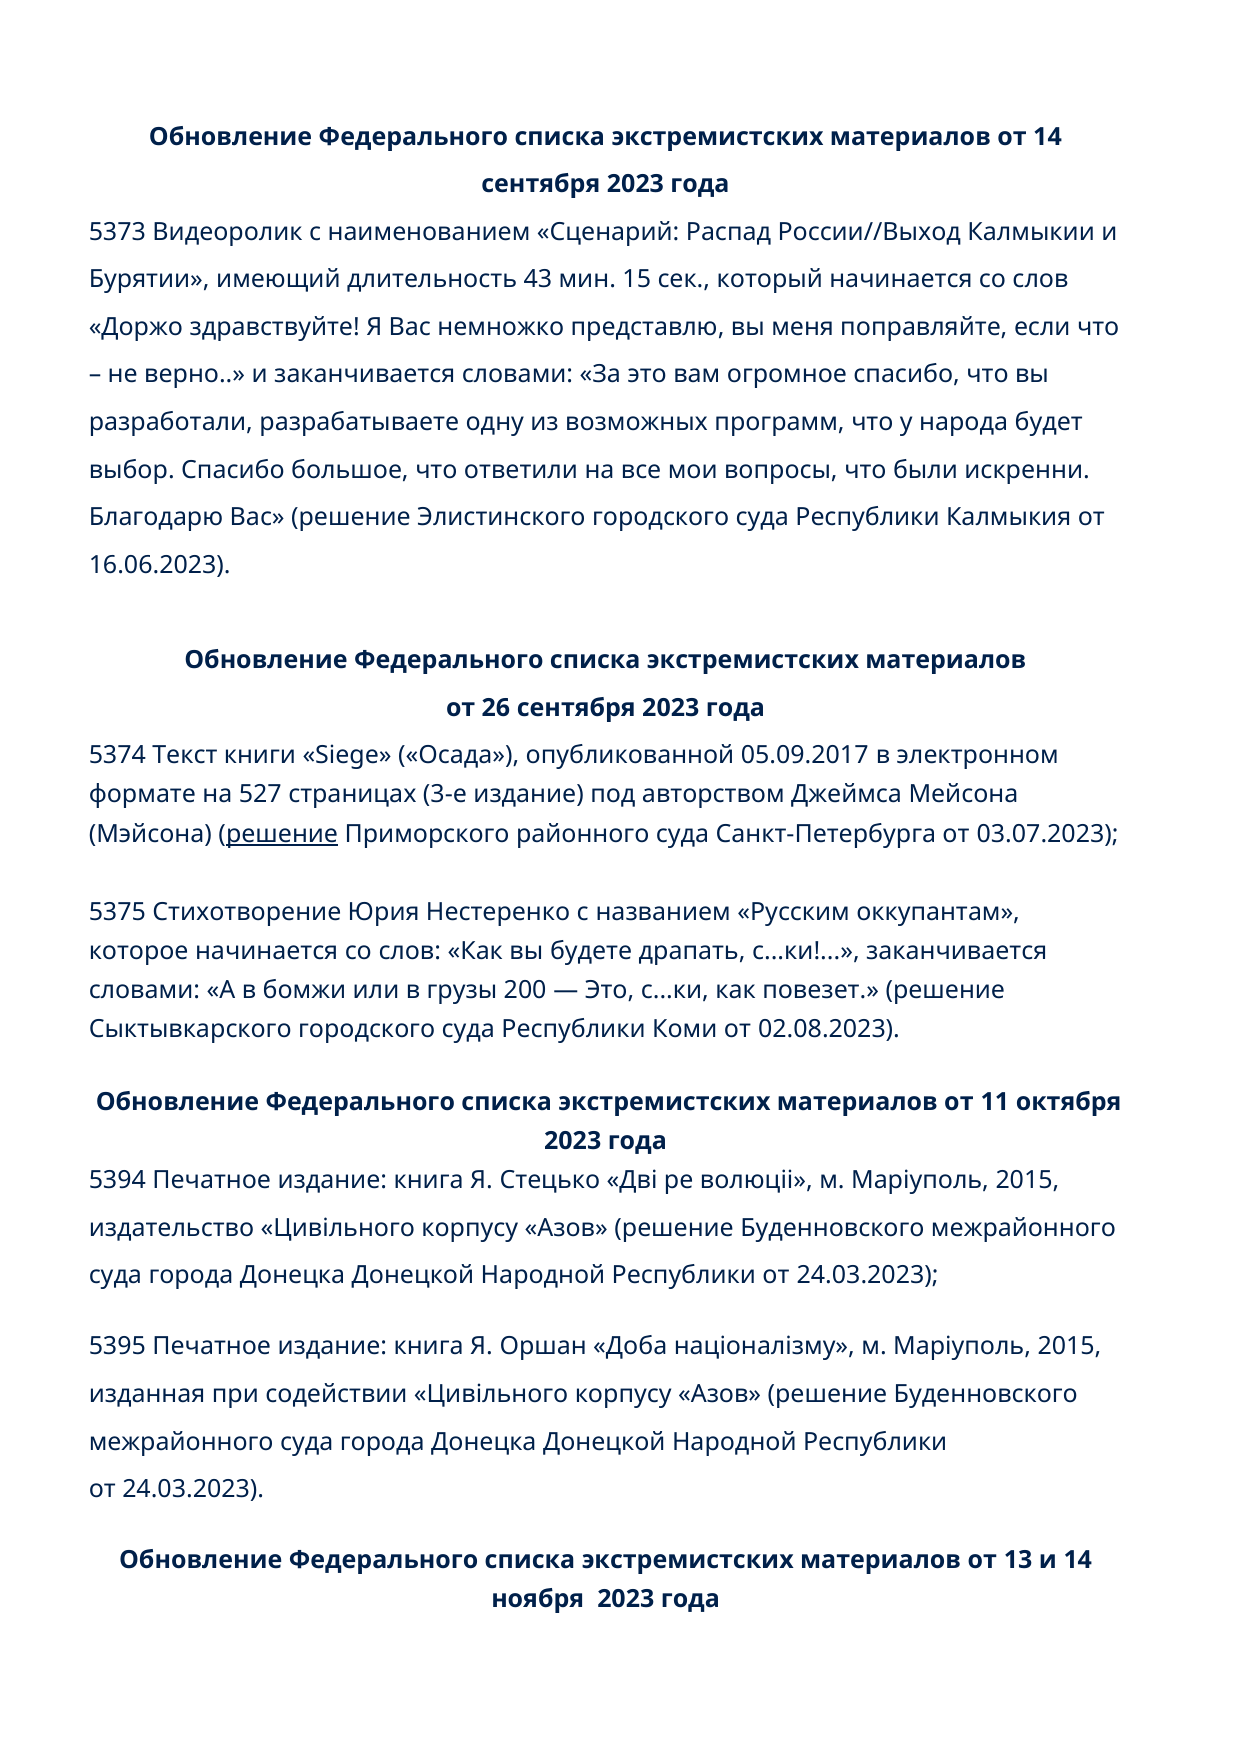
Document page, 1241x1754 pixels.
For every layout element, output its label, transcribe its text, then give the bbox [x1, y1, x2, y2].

text 5375 Стихотворение Юрия Нестеренко с названием «Русским оккупантам», которое начинается со слов: «Как вы будете драпать, с...ки!...», заканчивается словами: «А в бомжи или в грузы 200 — Это, с...ки, как повезет.» (решение Сыктывкарского городского суда Республики Коми от 02.08.2023). [88, 894, 1122, 1045]
text 5394 Печатное издание: книга Я. Стецько «Двi ре волюцii», м. Марiуполь, 2015, издательство «Цивiльного корпусу «Азов» (решение Буденновского межрайонного суда города Донецка Донецкой Народной Республики от 24.03.2023); [88, 1162, 1122, 1291]
text Обновление Федерального списка экстремистских материалов от 11 октября 2023 года [88, 1083, 1122, 1157]
text Обновление Федерального списка экстремистских материалов от 13 и 14 ноября 2023 года [88, 1542, 1122, 1615]
text Обновление Федерального списка экстремистских материалов от 26 сентября 2023 года [88, 642, 1122, 723]
text Обновление Федерального списка экстремистских материалов от 14 сентября 2023 года [88, 118, 1122, 200]
text 5395 Печатное издание: книга Я. Оршан «Доба нацiоналiзму», м. Марiуполь, 2015, изданная при содействии «Цивiльного корпусу «Азов» (решение Буденновского межрайонного суда города Донецка Донецкой Народной Республики от 24.03.2023). [88, 1328, 1122, 1505]
text 5374 Текст книги «Siege» («Осада»), опубликованной 05.09.2017 в электронном формате на 527 страницах (3-е издание) под авторством Джеймса Мейсона (Мэйсона) (решение Приморского районного суда Санкт-Петербурга от 03.07.2023); [88, 737, 1122, 849]
text 5373 Видеоролик с наименованием «Сценарий: Распад России//Выход Калмыкии и Бурятии», имеющий длительность 43 мин. 15 сек., который начинается со слов «Доржо здравствуйте! Я Вас немножко представлю, вы меня поправляйте, если что – не верно..» и заканчивается словами: «За это вам огромное спасибо, что вы разработали, разрабатываете одну из возможных программ, что у народа будет выбор. Спасибо большое, что ответили на все мои вопросы, что были искренни. Благодарю Вас» (решение Элистинского городского суда Республики Калмыкия от 16.06.2023). [88, 213, 1122, 581]
